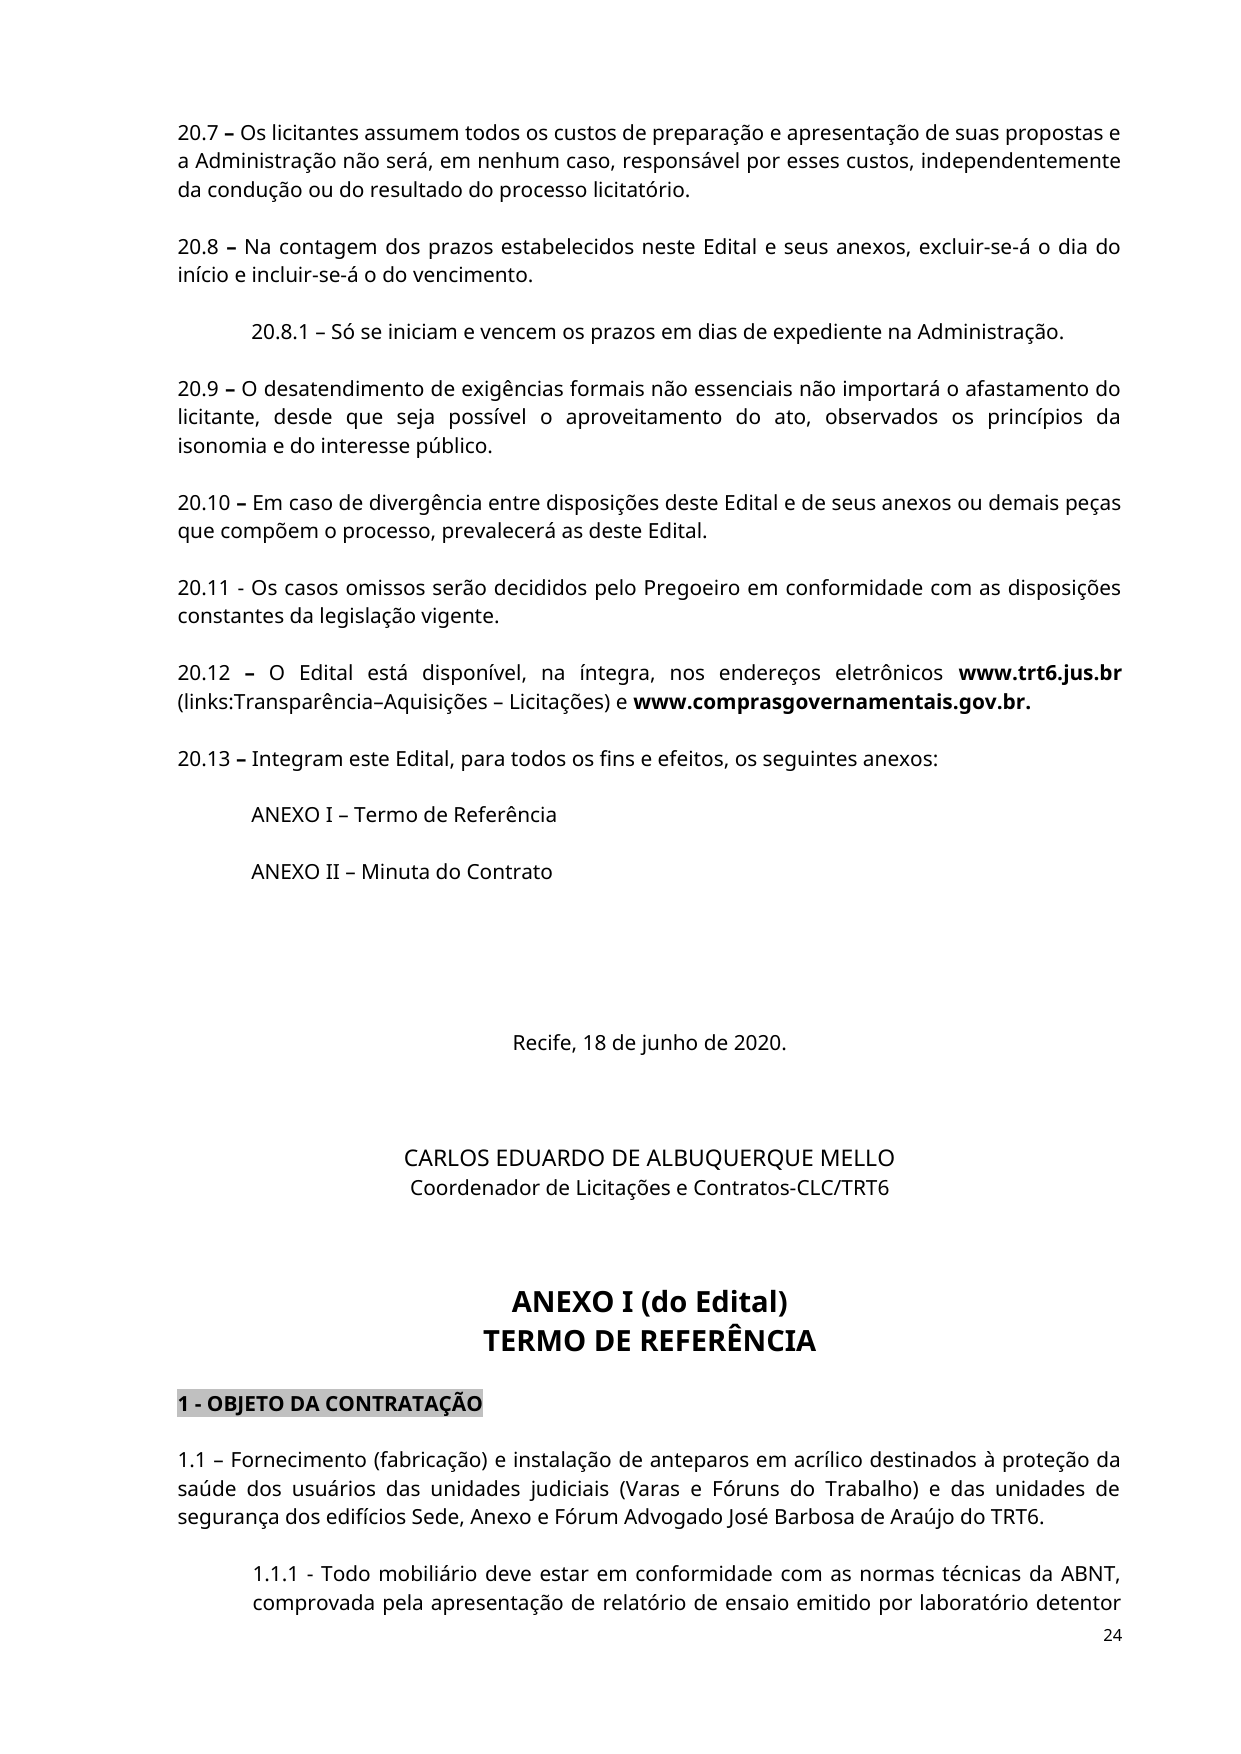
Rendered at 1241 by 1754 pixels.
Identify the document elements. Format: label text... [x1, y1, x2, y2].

text 20.13 – Integram este Edital, para todos os fins e efeitos, os seguintes anexos: [177, 744, 1122, 772]
text ANEXO II – Minuta do Contrato [251, 857, 1122, 886]
text 20.12 – O Edital está disponível, na íntegra, nos endereços eletrônicos www.trt6.jus.br (links:Transparência–Aquisições – Licitações) e www.comprasgovernamentais.gov.br. [177, 658, 1122, 715]
text 20.8 – Na contagem dos prazos estabelecidos neste Edital e seus anexos, excluir-se-á o dia do início e incluir-se-á o do vencimento. [177, 232, 1122, 289]
list 1.1.1 - Todo mobiliário deve estar em conformidade com as normas técnicas da ABNT, comprovada pela apresentação de relatório de ensaio emitido por laboratório detentor [252, 1559, 1122, 1616]
text 20.10 – Em caso de divergência entre disposições deste Edital e de seus anexos ou demais peças que compõem o processo, prevalecerá as deste Edital. [177, 488, 1122, 545]
text 1 - OBJETO DA CONTRATAÇÃO [177, 1389, 1122, 1417]
text Recife, 18 de junho de 2020. [177, 1028, 1122, 1057]
text 20.7 – Os licitantes assumem todos os custos de preparação e apresentação de suas propostas e a Administração não será, em nenhum caso, responsável por esses custos, independentemente da condução ou do resultado do processo licitatório. [177, 118, 1122, 203]
text TERMO DE REFERÊNCIA [177, 1321, 1122, 1360]
text 20.8.1 – Só se iniciam e vencem os prazos em dias de expediente na Administração. [251, 317, 1122, 346]
text Coordenador de Licitações e Contratos-CLC/TRT6 [177, 1173, 1122, 1202]
text 20.9 – O desatendimento de exigências formais não essenciais não importará o afastamento do licitante, desde que seja possível o aproveitamento do ato, observados os princípios da isonomia e do interesse público. [177, 374, 1122, 459]
text 20.11 - Os casos omissos serão decididos pelo Pregoeiro em conformidade com as disposições constantes da legislação vigente. [177, 573, 1122, 630]
text ANEXO I (do Edital) [177, 1281, 1122, 1321]
text ANEXO I – Termo de Referência [251, 801, 1122, 829]
text CARLOS EDUARDO DE ALBUQUERQUE MELLO [177, 1142, 1122, 1173]
text 1.1 – Fornecimento (fabricação) e instalação de anteparos em acrílico destinados à proteção da saúde dos usuários das unidades judiciais (Varas e Fóruns do Trabalho) e das unidades de segurança dos edifícios Sede, Anexo e Fórum Advogado José Barbosa de Araújo do TRT6. [177, 1446, 1122, 1531]
